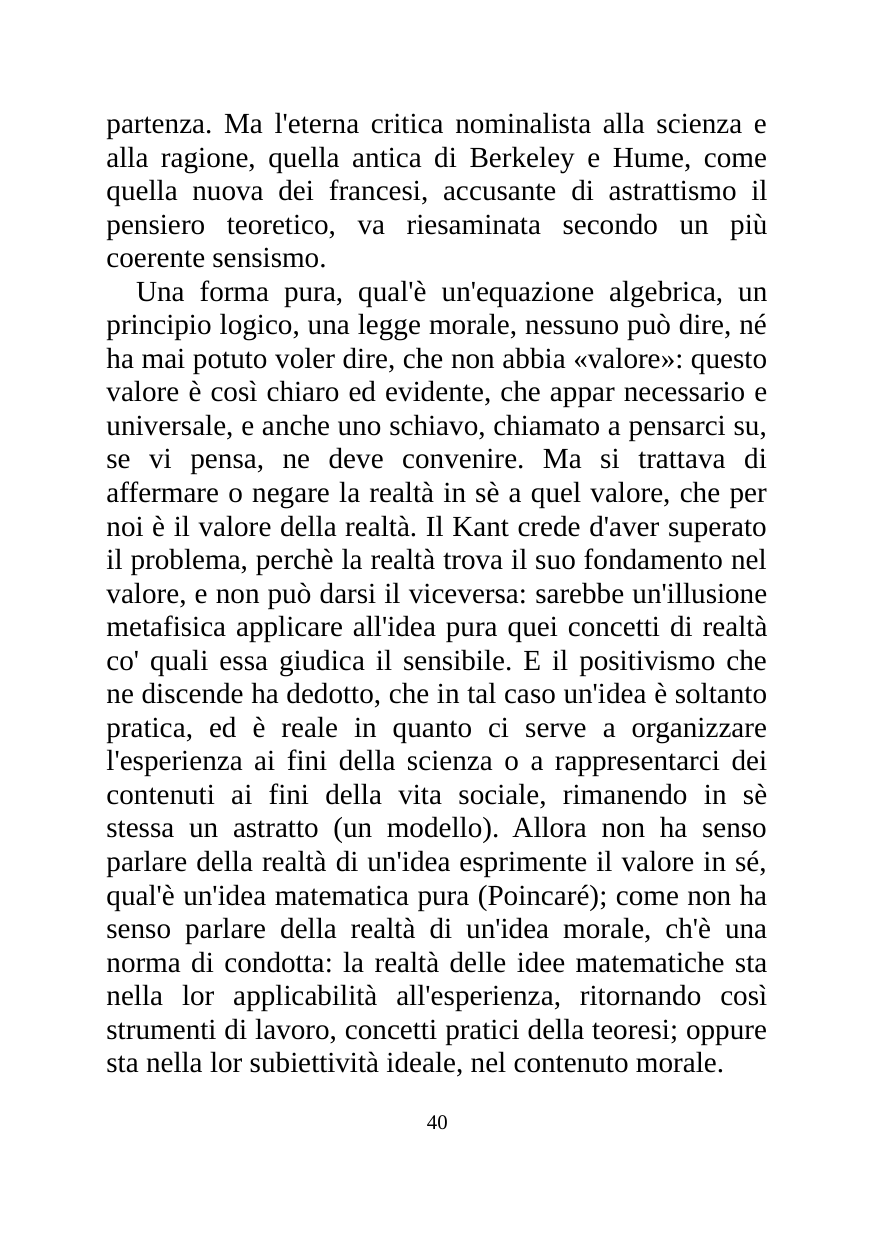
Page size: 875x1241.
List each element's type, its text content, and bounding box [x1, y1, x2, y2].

text Una forma pura, qual'è un'equazione algebrica, un principio logico, una legge morale, nessuno può dire, né ha mai potuto voler dire, che non abbia «valore»: questo valore è così chiaro ed evidente, che appar necessario e universale, e anche uno schiavo, chiamato a pensarci su, se vi pensa, ne deve convenire. Ma si trattava di affermare o negare la realtà in sè a quel valore, che per noi è il valore della realtà. Il Kant crede d'aver superato il problema, perchè la realtà trova il suo fondamento nel valore, e non può darsi il viceversa: sarebbe un'illusione metafisica applicare all'idea pura quei concetti di realtà co' quali essa giudica il sensibile. E il positivismo che ne discende ha dedotto, che in tal caso un'idea è soltanto pratica, ed è reale in quanto ci serve a organizzare l'esperienza ai fini della scienza o a rappresentarci dei contenuti ai fini della vita sociale, rimanendo in sè stessa un astratto (un modello). Allora non ha senso parlare della realtà di un'idea esprimente il valore in sé, qual'è un'idea matematica pura (Poincaré); come non ha senso parlare della realtà di un'idea morale, ch'è una norma di condotta: la realtà delle idee matematiche sta nella lor applicabilità all'esperienza, ritornando così strumenti di lavoro, concetti pratici della teoresi; oppure sta nella lor subiettività ideale, nel contenuto morale. [106, 274, 768, 1079]
text partenza. Ma l'eterna critica nominalista alla scienza e alla ragione, quella antica di Berkeley e Hume, come quella nuova dei francesi, accusante di astrattismo il pensiero teoretico, va riesaminata secondo un più coerente sensismo. [106, 106, 768, 274]
